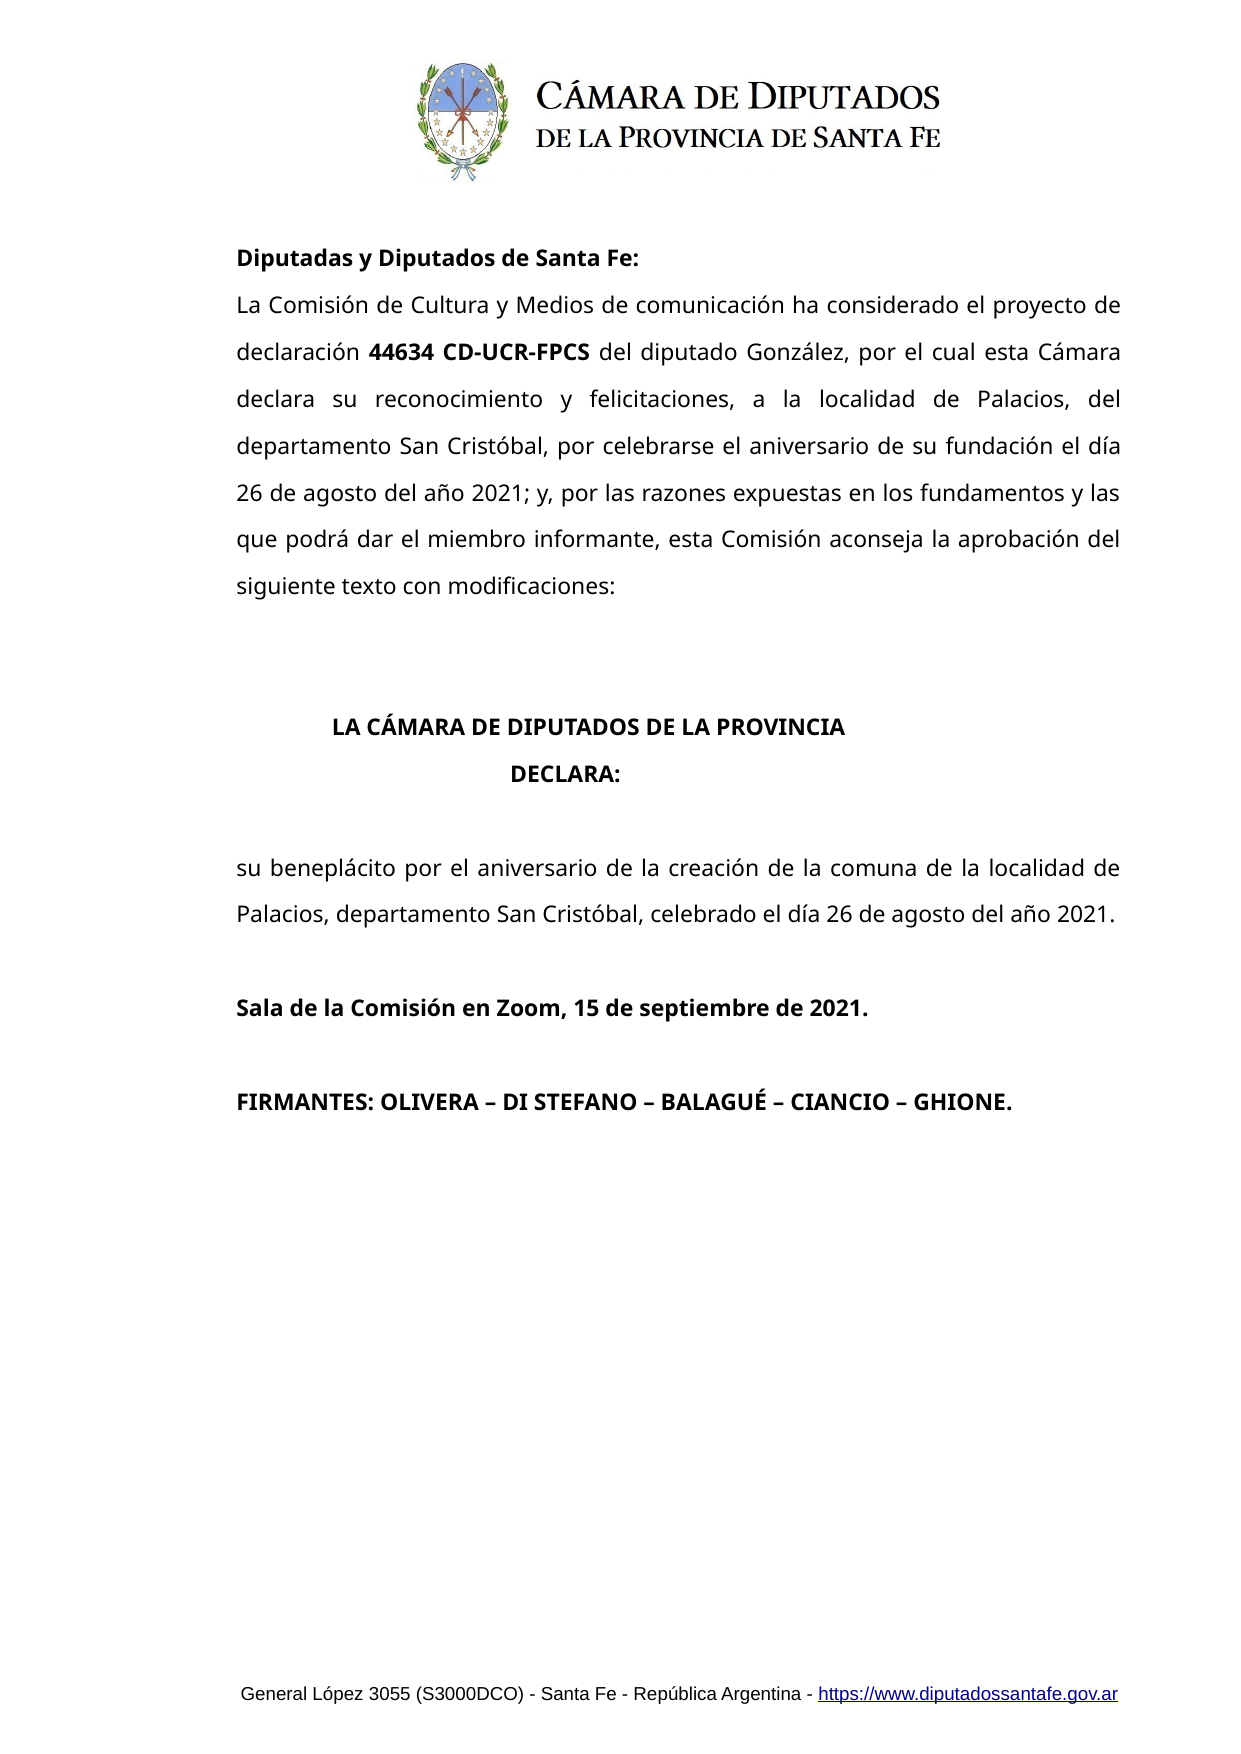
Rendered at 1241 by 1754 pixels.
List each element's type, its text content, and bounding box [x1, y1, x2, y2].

picture [413, 59, 945, 183]
text Sala de la Comisión en Zoom, 15 de septiembre de 2021. [236, 992, 1122, 1023]
text FIRMANTES: OLIVERA – DI STEFANO – BALAGUÉ – CIANCIO – GHIONE. [236, 1086, 1122, 1117]
text DECLARA: [236, 758, 1122, 789]
text La Comisión de Cultura y Medios de comunicación ha considerado el proyecto de declaración 44634 CD-UCR-FPCS del diputado González, por el cual esta Cámara declara su reconocimiento y felicitaciones, a la localidad de Palacios, del departamento San Cristóbal, por celebrarse el aniversario de su fundación el día 26 de agosto del año 2021; y, por las razones expuestas en los fundamentos y las que podrá dar el miembro informante, esta Comisión aconseja la aprobación del siguiente texto con modificaciones: [236, 289, 1122, 602]
text su beneplácito por el aniversario de la creación de la comuna de la localidad de Palacios, departamento San Cristóbal, celebrado el día 26 de agosto del año 2021. [236, 852, 1122, 930]
text Diputadas y Diputados de Santa Fe: [236, 242, 1122, 273]
text LA CÁMARA DE DIPUTADOS DE LA PROVINCIA [236, 711, 1122, 742]
